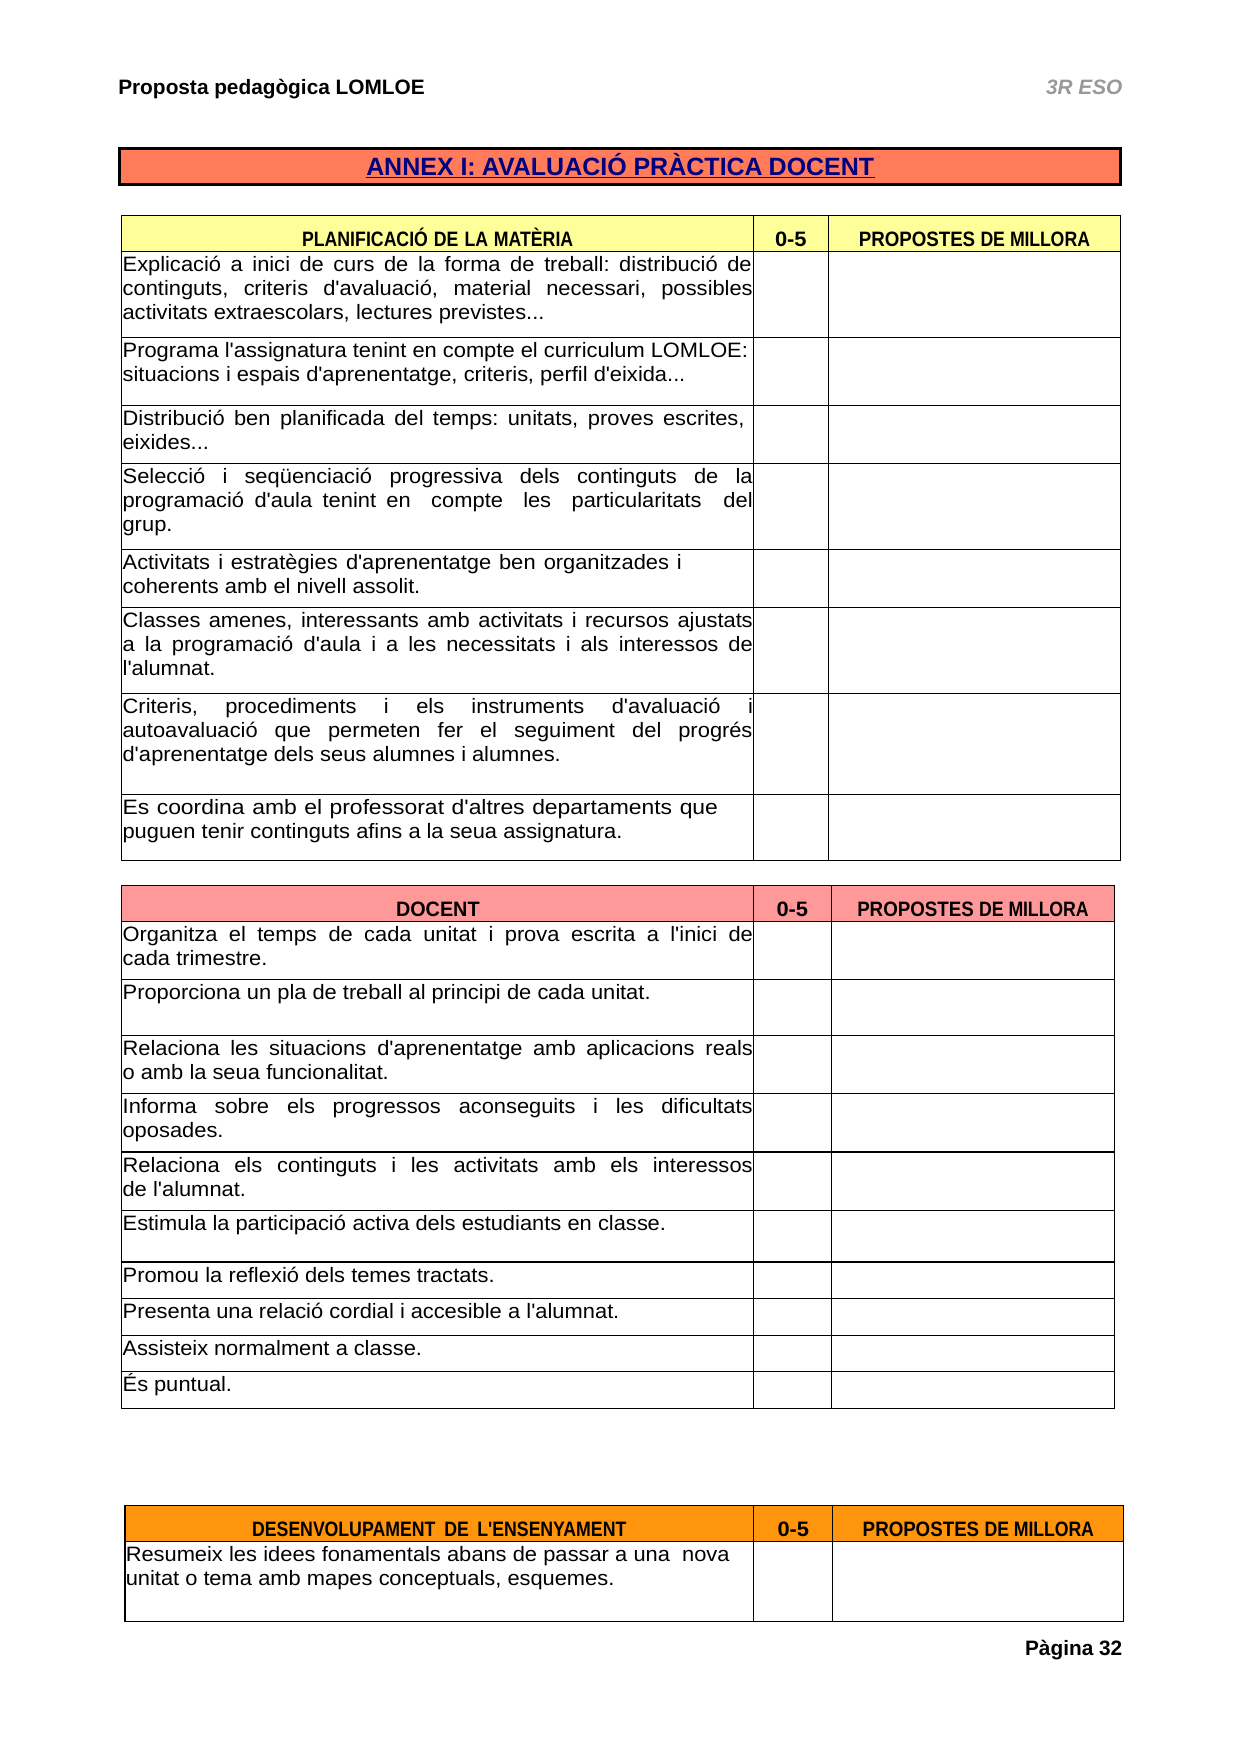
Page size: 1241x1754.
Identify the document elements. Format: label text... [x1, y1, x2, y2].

table_cell [832, 922, 1114, 979]
table_cell Proporciona un pla de treball al principi de cada unitat. [122, 980, 753, 1035]
table_cell [754, 252, 828, 337]
table_cell Explicació a inici de curs de la forma de treball: distribució de continguts, criteris d'avaluació, material necessari, possibles activitats extraescolars, lectures previstes... [122, 252, 753, 337]
table_cell [754, 980, 831, 1035]
table_cell Resumeix les idees fonamentals abans de passar a una nova unitat o tema amb mapes conceptuals, esquemes. [126, 1542, 753, 1621]
table_cell [754, 1263, 831, 1298]
table_cell Assisteix normalment a classe. [122, 1336, 753, 1371]
table_cell [829, 464, 1120, 549]
table_cell [829, 608, 1120, 692]
table_header 0-5 [754, 886, 831, 921]
table_cell [832, 1336, 1114, 1371]
table_cell [754, 922, 831, 979]
table_cell [754, 1372, 831, 1407]
table_cell Relaciona els continguts i les activitats amb els interessos de l'alumnat. [122, 1153, 753, 1209]
table_header 0-5 [754, 216, 828, 251]
table_cell [754, 1036, 831, 1093]
table_cell [754, 464, 828, 549]
table_cell Distribució ben planificada del temps: unitats, proves escrites, eixides... [122, 406, 753, 463]
table_cell Selecció i seqüenciació progressiva dels continguts de la programació d'aula tenint en compte les particularitats del grup. [122, 464, 753, 549]
table_cell [829, 338, 1120, 405]
table_header PROPOSTES DE MILLORA [829, 216, 1120, 251]
table_cell [754, 1211, 831, 1261]
table_cell Criteris, procediments i els instruments d'avaluació i autoavaluació que permeten fer el seguiment del progrés d'aprenentatge dels seus alumnes i alumnes. [122, 694, 753, 794]
table_cell [754, 1153, 831, 1209]
table_cell [832, 1263, 1114, 1298]
table_cell [754, 1299, 831, 1334]
table_cell [833, 1542, 1123, 1621]
table_header PLANIFICACIÓ DE LA MATÈRIA [122, 216, 753, 251]
table_cell [754, 1336, 831, 1371]
table_cell [754, 550, 828, 607]
table_cell [754, 406, 828, 463]
table_cell [832, 980, 1114, 1035]
table_cell [832, 1094, 1114, 1151]
table_cell Programa l'assignatura tenint en compte el curriculum LOMLOE: situacions i espais d'aprenentatge, criteris, perfil d'eixida... [122, 338, 753, 405]
table_header DESENVOLUPAMENT DE L'ENSENYAMENT [126, 1506, 753, 1541]
table_cell Informa sobre els progressos aconseguits i les dificultats oposades. [122, 1094, 753, 1151]
table_cell [754, 694, 828, 794]
table_cell És puntual. [122, 1372, 753, 1407]
table_cell Classes amenes, interessants amb activitats i recursos ajustats a la programació d'aula i a les necessitats i als interessos de l'alumnat. [122, 608, 753, 692]
table_cell Es coordina amb el professorat d'altres departaments que puguen tenir continguts afins a la seua assignatura. [122, 795, 753, 859]
table_cell Activitats i estratègies d'aprenentatge ben organitzades i coherents amb el nivell assolit. [122, 550, 753, 607]
table_cell [754, 1542, 832, 1621]
text ANNEX I: AVALUACIÓ PRÀCTICA DOCENT [121, 150, 1119, 183]
table_cell [832, 1372, 1114, 1407]
table_cell [829, 694, 1120, 794]
table_cell [829, 406, 1120, 463]
table_header 0-5 [754, 1506, 832, 1541]
table_cell [754, 338, 828, 405]
table_cell [832, 1211, 1114, 1261]
table_cell [754, 795, 828, 859]
table_cell [832, 1036, 1114, 1093]
table_header DOCENT [122, 886, 753, 921]
table_cell [829, 795, 1120, 859]
table_cell Estimula la participació activa dels estudiants en classe. [122, 1211, 753, 1261]
table_cell [754, 1094, 831, 1151]
table_cell [832, 1153, 1114, 1209]
table_cell [832, 1299, 1114, 1334]
table_cell Organitza el temps de cada unitat i prova escrita a l'inici de cada trimestre. [122, 922, 753, 979]
table_cell [829, 550, 1120, 607]
table_cell Presenta una relació cordial i accesible a l'alumnat. [122, 1299, 753, 1334]
table_header PROPOSTES DE MILLORA [833, 1506, 1123, 1541]
table_cell [754, 608, 828, 692]
table_cell Promou la reflexió dels temes tractats. [122, 1263, 753, 1298]
table_cell [829, 252, 1120, 337]
table_cell Relaciona les situacions d'aprenentatge amb aplicacions reals o amb la seua funcionalitat. [122, 1036, 753, 1093]
table_header PROPOSTES DE MILLORA [832, 886, 1114, 921]
